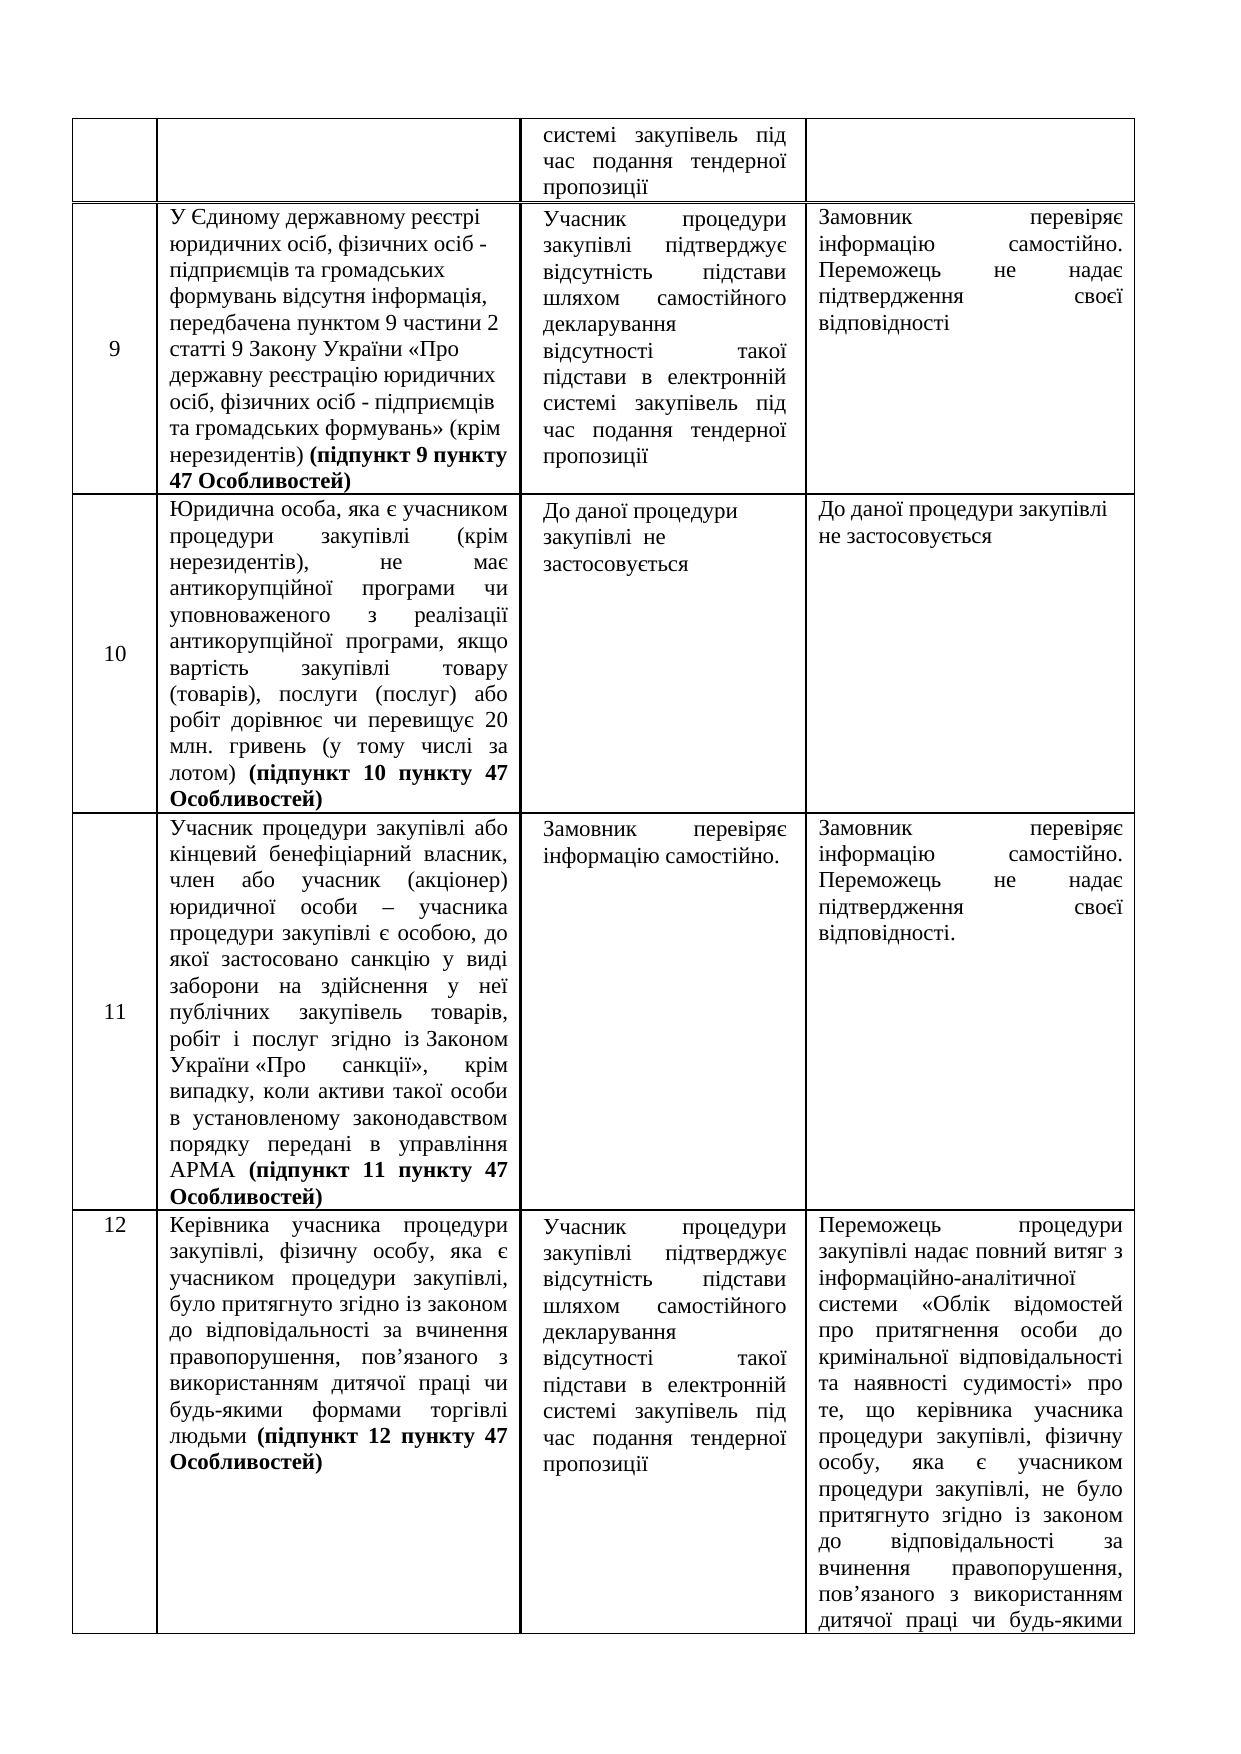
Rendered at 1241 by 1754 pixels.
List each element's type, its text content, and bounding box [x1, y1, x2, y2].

table_cell Учасник процедури закупівлі підтверджує відсутність підстави шляхом самостійного декларування відсутності такої підстави в електронній системі закупівель під час подання тендерної пропозиції [522, 204, 805, 493]
table_cell До даної процедури закупівлі не застосовується [522, 495, 805, 812]
table_cell Керівника учасника процедури закупівлі, фізичну особу, яка є учасником процедури закупівлі, було притягнуто згідно із законом до відповідальності за вчинення правопорушення, пов’язаного з використанням дитячої праці чи будь-якими формами торгівлі людьми (підпункт 12 пункту 47 Особливостей) [158, 1211, 519, 1633]
table_cell Учасник процедури закупівлі підтверджує відсутність підстави шляхом самостійного декларування відсутності такої підстави в електронній системі закупівель під час подання тендерної пропозиції [522, 1211, 805, 1633]
table_cell [73, 119, 156, 201]
table_cell До даної процедури закупівлі не застосовується [807, 495, 1134, 812]
table_cell Замовник перевіряє інформацію самостійно. [522, 814, 805, 1209]
table_cell 12 [73, 1211, 156, 1633]
table_cell 9 [73, 204, 156, 493]
table_cell Переможець процедури закупівлі надає повний витяг з інформаційно-аналітичної системи «Облік відомостей про притягнення особи до кримінальної відповідальності та наявності судимості» про те, що керівника учасника процедури закупівлі, фізичну особу, яка є учасником процедури закупівлі, не було притягнуто згідно із законом до відповідальності за вчинення правопорушення, пов’язаного з використанням дитячої праці чи будь-якими [807, 1211, 1134, 1633]
table_cell [807, 119, 1134, 201]
table_cell 11 [73, 814, 156, 1209]
table_cell системі закупівель під час подання тендерної пропозиції [522, 119, 805, 201]
table_cell Замовник перевіряє інформацію самостійно. Переможець не надає підтвердження своєї відповідності. [807, 814, 1134, 1209]
table_cell Замовник перевіряє інформацію самостійно. Переможець не надає підтвердження своєї відповідності [807, 204, 1134, 493]
table_cell У Єдиному державному реєстрі юридичних осіб, фізичних осіб - підприємців та громадських формувань відсутня інформація, передбачена пунктом 9 частини 2 статті 9 Закону України «Про державну реєстрацію юридичних осіб, фізичних осіб - підприємців та громадських формувань» (крім нерезидентів) (підпункт 9 пункту 47 Особливостей) [158, 204, 519, 493]
table_cell 10 [73, 495, 156, 812]
table_cell Учасник процедури закупівлі або кінцевий бенефіціарний власник, член або учасник (акціонер) юридичної особи – учасника процедури закупівлі є особою, до якої застосовано санкцію у виді заборони на здійснення у неї публічних закупівель товарів, робіт і послуг згідно із Законом України «Про санкції», крім випадку, коли активи такої особи в установленому законодавством порядку передані в управління АРМА (підпункт 11 пункту 47 Особливостей) [158, 814, 519, 1209]
table_cell [158, 119, 519, 201]
table_cell Юридична особа, яка є учасником процедури закупівлі (крім нерезидентів), не має антикорупційної програми чи уповноваженого з реалізації антикорупційної програми, якщо вартість закупівлі товару (товарів), послуги (послуг) або робіт дорівнює чи перевищує 20 млн. гривень (у тому числі за лотом) (підпункт 10 пункту 47 Особливостей) [158, 495, 519, 812]
